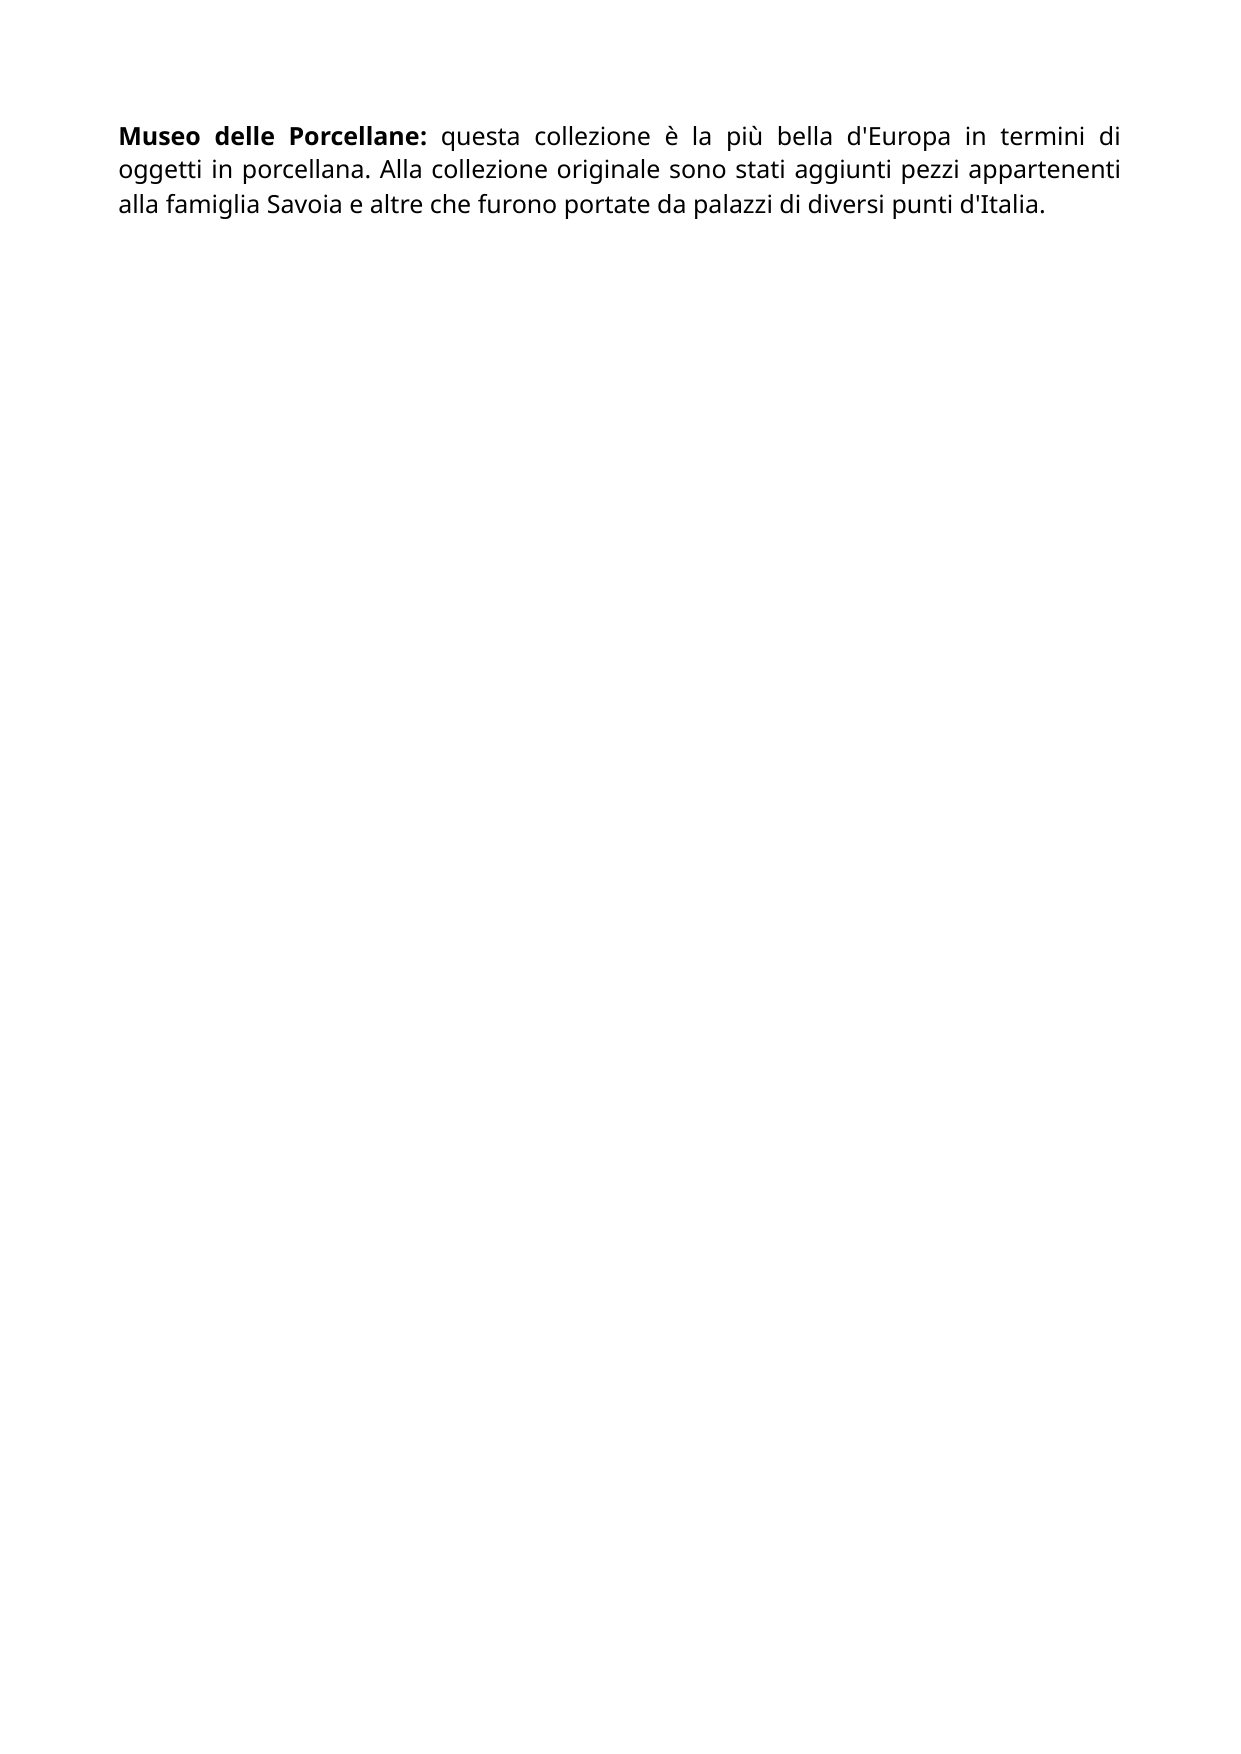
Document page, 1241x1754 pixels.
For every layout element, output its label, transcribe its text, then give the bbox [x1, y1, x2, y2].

text Museo delle Porcellane: questa collezione è la più bella d'Europa in termini di oggetti in porcellana. Alla collezione originale sono stati aggiunti pezzi appartenenti alla famiglia Savoia e altre che furono portate da palazzi di diversi punti d'Italia. [118, 118, 1122, 220]
